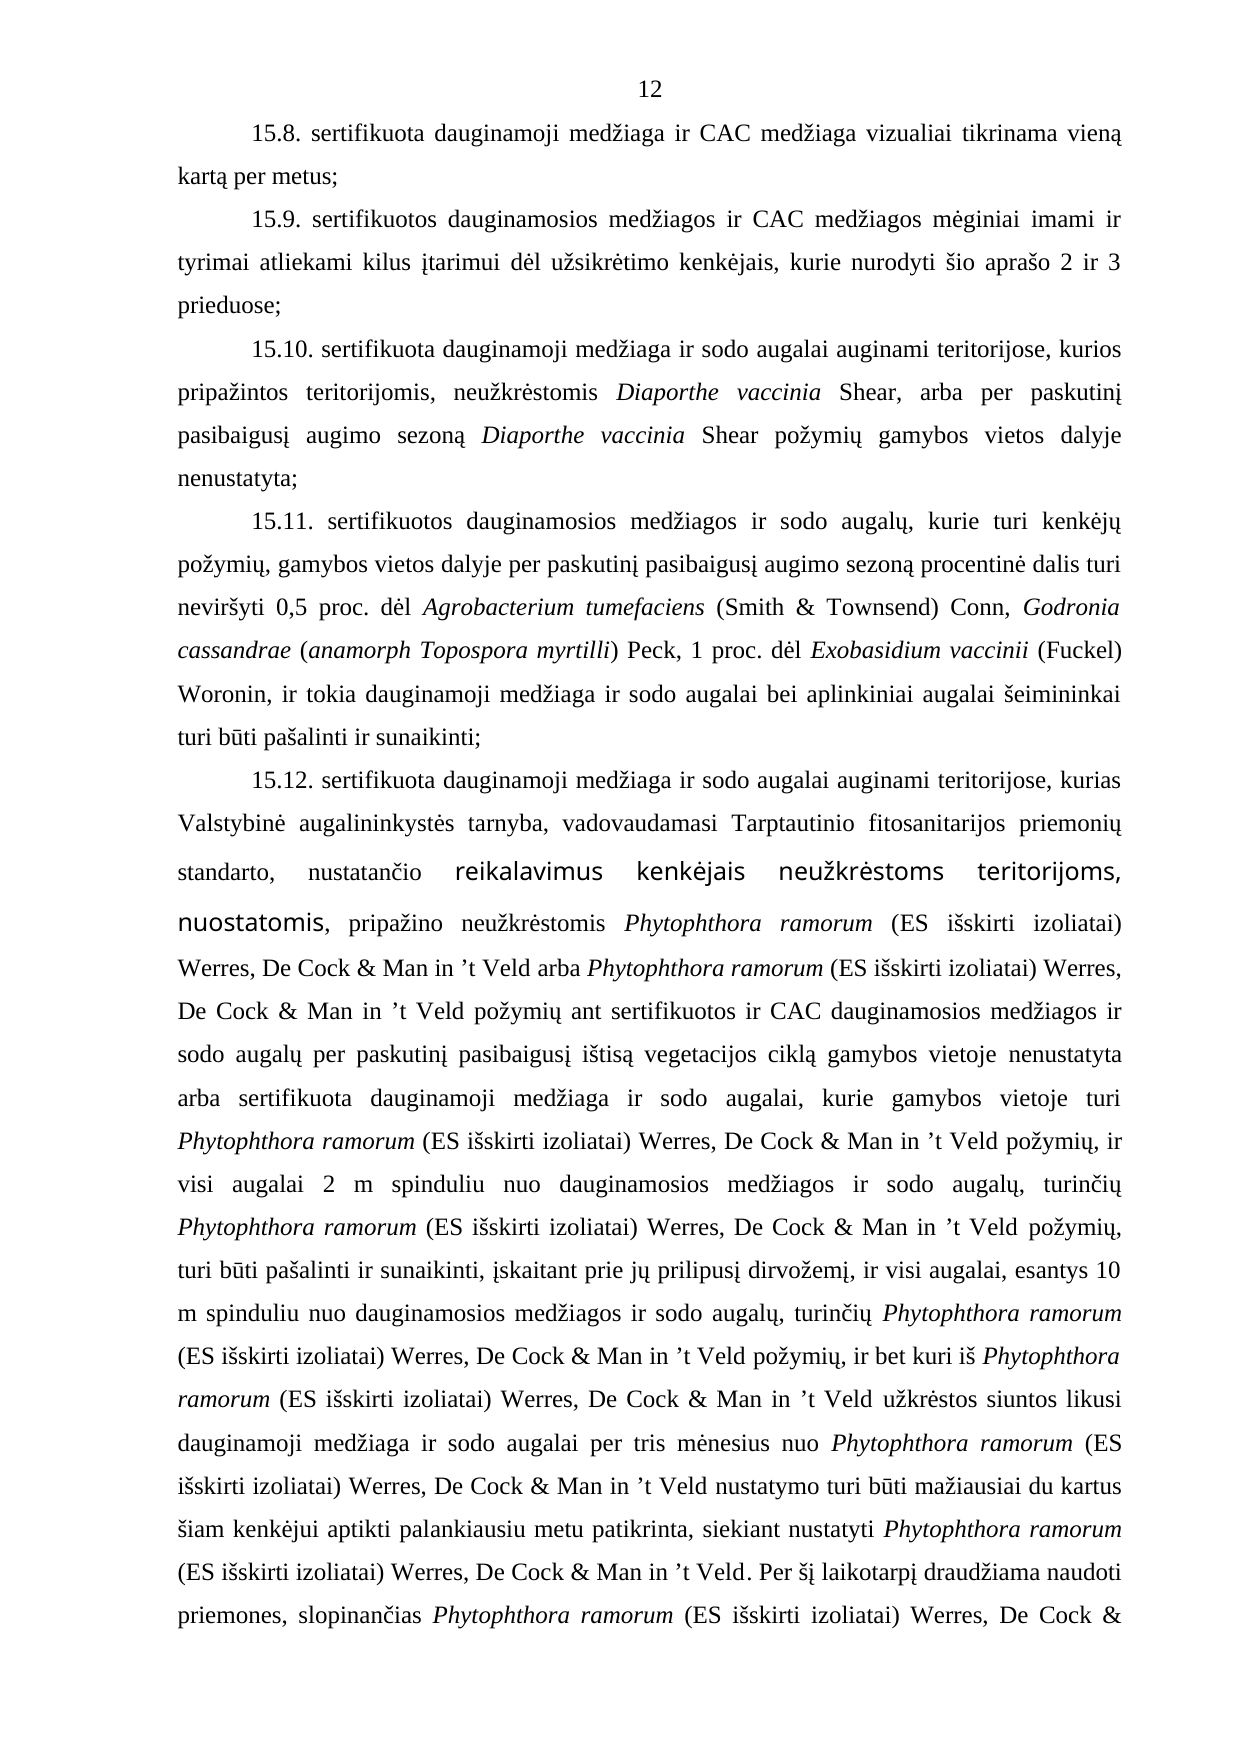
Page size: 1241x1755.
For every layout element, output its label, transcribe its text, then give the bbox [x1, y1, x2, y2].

text 15.11. sertifikuotos dauginamosios medžiagos ir sodo augalų, kurie turi kenkėjų požymių, gamybos vietos dalyje per paskutinį pasibaigusį augimo sezoną procentinė dalis turi neviršyti 0,5 proc. dėl Agrobacterium tumefaciens (Smith & Townsend) Conn, Godronia cassandrae (anamorph Topospora myrtilli) Peck, 1 proc. dėl Exobasidium vaccinii (Fuckel) Woronin, ir tokia dauginamoji medžiaga ir sodo augalai bei aplinkiniai augalai šeimininkai turi būti pašalinti ir sunaikinti; [177, 506, 1122, 751]
text 15.9. sertifikuotos dauginamosios medžiagos ir CAC medžiagos mėginiai imami ir tyrimai atliekami kilus įtarimui dėl užsikrėtimo kenkėjais, kurie nurodyti šio aprašo 2 ir 3 prieduose; [177, 204, 1122, 319]
text 15.8. sertifikuota dauginamoji medžiaga ir CAC medžiaga vizualiai tikrinama vieną kartą per metus; [177, 118, 1122, 190]
text 15.10. sertifikuota dauginamoji medžiaga ir sodo augalai auginami teritorijose, kurios pripažintos teritorijomis, neužkrėstomis Diaporthe vaccinia Shear, arba per paskutinį pasibaigusį augimo sezoną Diaporthe vaccinia Shear požymių gamybos vietos dalyje nenustatyta; [177, 334, 1122, 492]
text 15.12. sertifikuota dauginamoji medžiaga ir sodo augalai auginami teritorijose, kurias Valstybinė augalininkystės tarnyba, vadovaudamasi Tarptautinio fitosanitarijos priemonių standarto, nustatančio reikalavimus kenkėjais neužkrėstoms teritorijoms, nuostatomis, pripažino neužkrėstomis Phytophthora ramorum (ES išskirti izoliatai) Werres, De Cock & Man in ’t Veld arba Phytophthora ramorum (ES išskirti izoliatai) Werres, De Cock & Man in ’t Veld požymių ant sertifikuotos ir CAC dauginamosios medžiagos ir sodo augalų per paskutinį pasibaigusį ištisą vegetacijos ciklą gamybos vietoje nenustatyta arba sertifikuota dauginamoji medžiaga ir sodo augalai, kurie gamybos vietoje turi Phytophthora ramorum (ES išskirti izoliatai) Werres, De Cock & Man in ’t Veld požymių, ir visi augalai 2 m spinduliu nuo dauginamosios medžiagos ir sodo augalų, turinčių Phytophthora ramorum (ES išskirti izoliatai) Werres, De Cock & Man in ’t Veld požymių, turi būti pašalinti ir sunaikinti, įskaitant prie jų prilipusį dirvožemį, ir visi augalai, esantys 10 m spinduliu nuo dauginamosios medžiagos ir sodo augalų, turinčių Phytophthora ramorum (ES išskirti izoliatai) Werres, De Cock & Man in ’t Veld požymių, ir bet kuri iš Phytophthora ramorum (ES išskirti izoliatai) Werres, De Cock & Man in ’t Veld užkrėstos siuntos likusi dauginamoji medžiaga ir sodo augalai per tris mėnesius nuo Phytophthora ramorum (ES išskirti izoliatai) Werres, De Cock & Man in ’t Veld nustatymo turi būti mažiausiai du kartus šiam kenkėjui aptikti palankiausiu metu patikrinta, siekiant nustatyti Phytophthora ramorum (ES išskirti izoliatai) Werres, De Cock & Man in ’t Veld. Per šį laikotarpį draudžiama naudoti priemones, slopinančias Phytophthora ramorum (ES išskirti izoliatai) Werres, De Cock & [177, 765, 1122, 1629]
